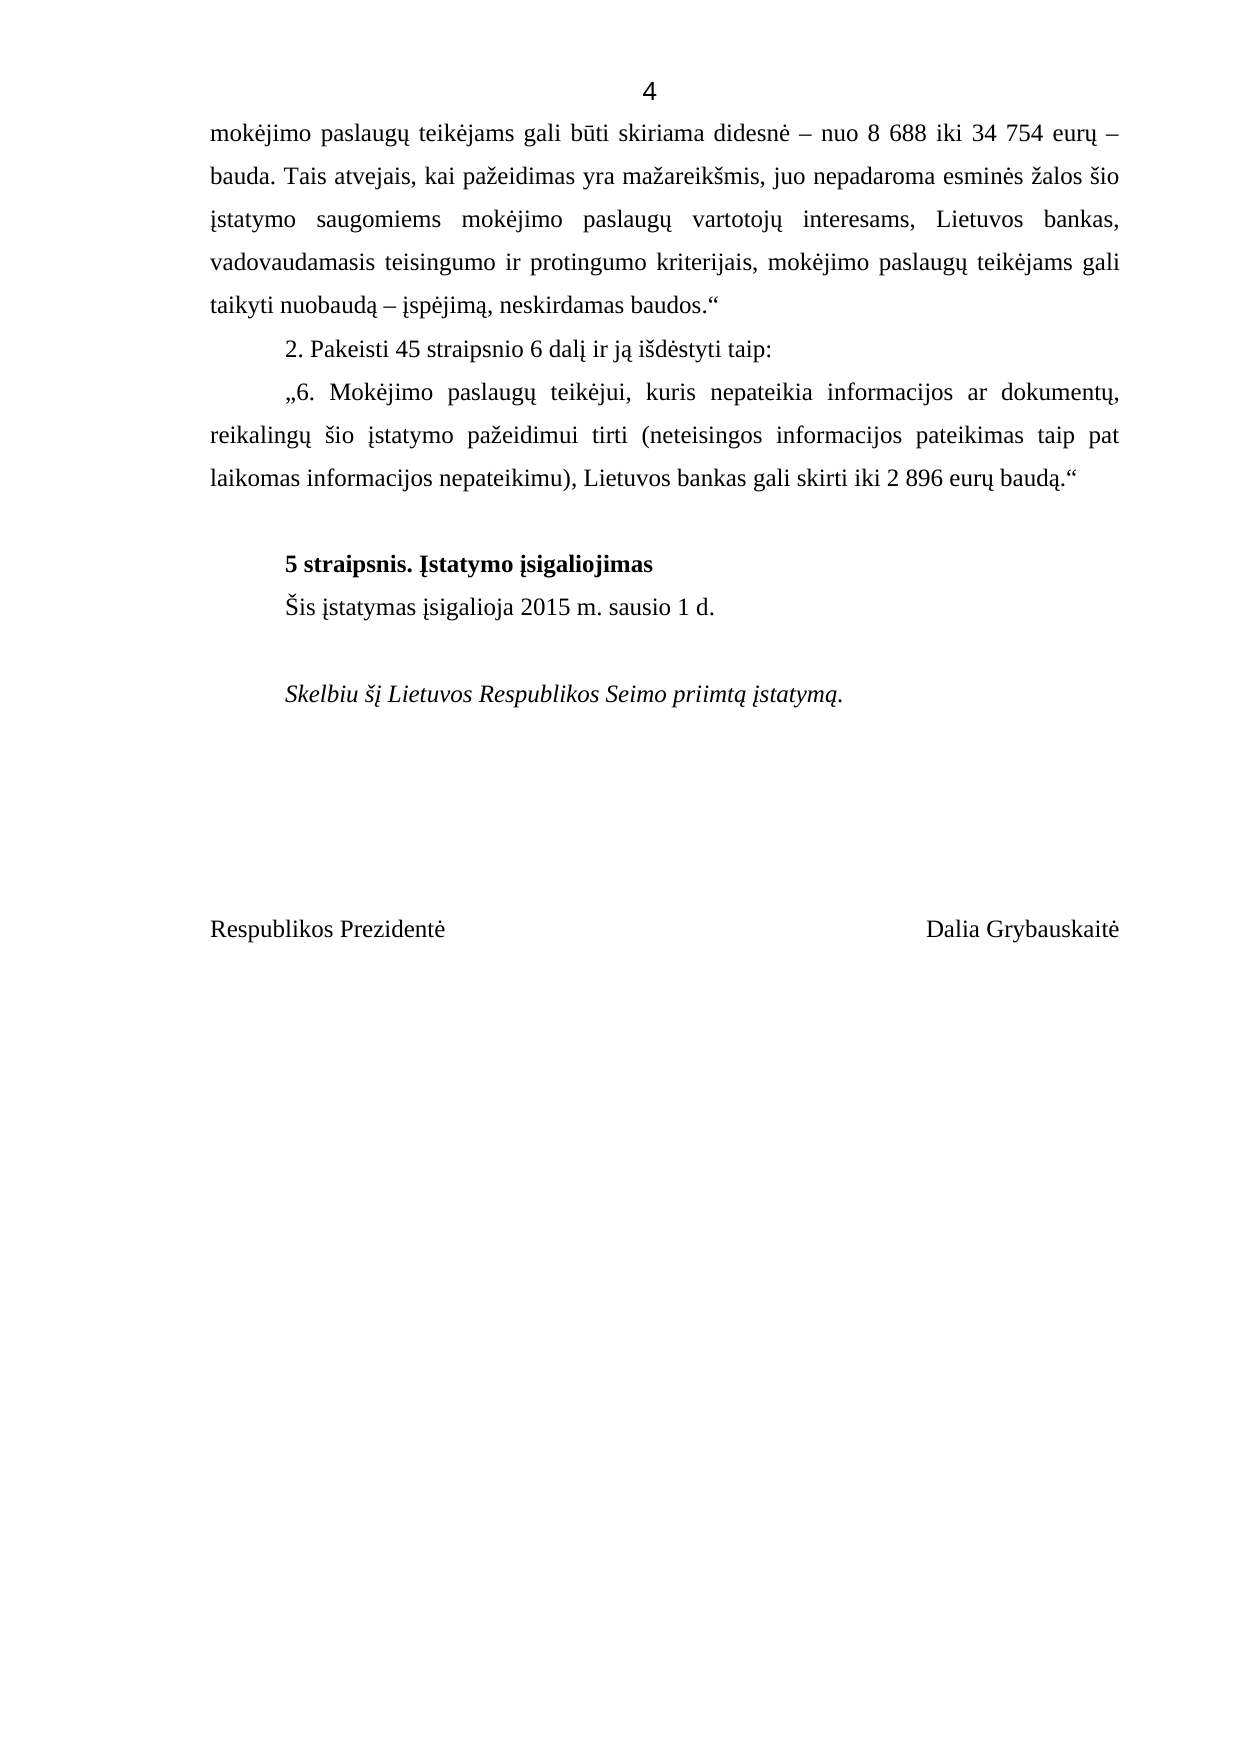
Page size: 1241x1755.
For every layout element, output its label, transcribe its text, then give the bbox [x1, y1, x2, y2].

text „6. Mokėjimo paslaugų teikėjui, kuris nepateikia informacijos ar dokumentų, reikalingų šio įstatymo pažeidimui tirti (neteisingos informacijos pateikimas taip pat laikomas informacijos nepateikimu), Lietuvos bankas gali skirti iki 2 896 eurų baudą.“ [210, 377, 1120, 492]
text 5 straipsnis. Įstatymo įsigaliojimas [210, 549, 1120, 578]
text Respublikos Prezidentė Dalia Grybauskaitė [210, 914, 1120, 943]
text mokėjimo paslaugų teikėjams gali būti skiriama didesnė – nuo 8 688 iki 34 754 eurų – bauda. Tais atvejais, kai pažeidimas yra mažareikšmis, juo nepadaroma esminės žalos šio įstatymo saugomiems mokėjimo paslaugų vartotojų interesams, Lietuvos bankas, vadovaudamasis teisingumo ir protingumo kriterijais, mokėjimo paslaugų teikėjams gali taikyti nuobaudą – įspėjimą, neskirdamas baudos.“ [210, 118, 1120, 319]
text Skelbiu šį Lietuvos Respublikos Seimo priimtą įstatymą. [210, 679, 1120, 707]
text 2. Pakeisti 45 straipsnio 6 dalį ir ją išdėstyti taip: [210, 334, 1120, 362]
text Šis įstatymas įsigalioja 2015 m. sausio 1 d. [210, 592, 1120, 621]
